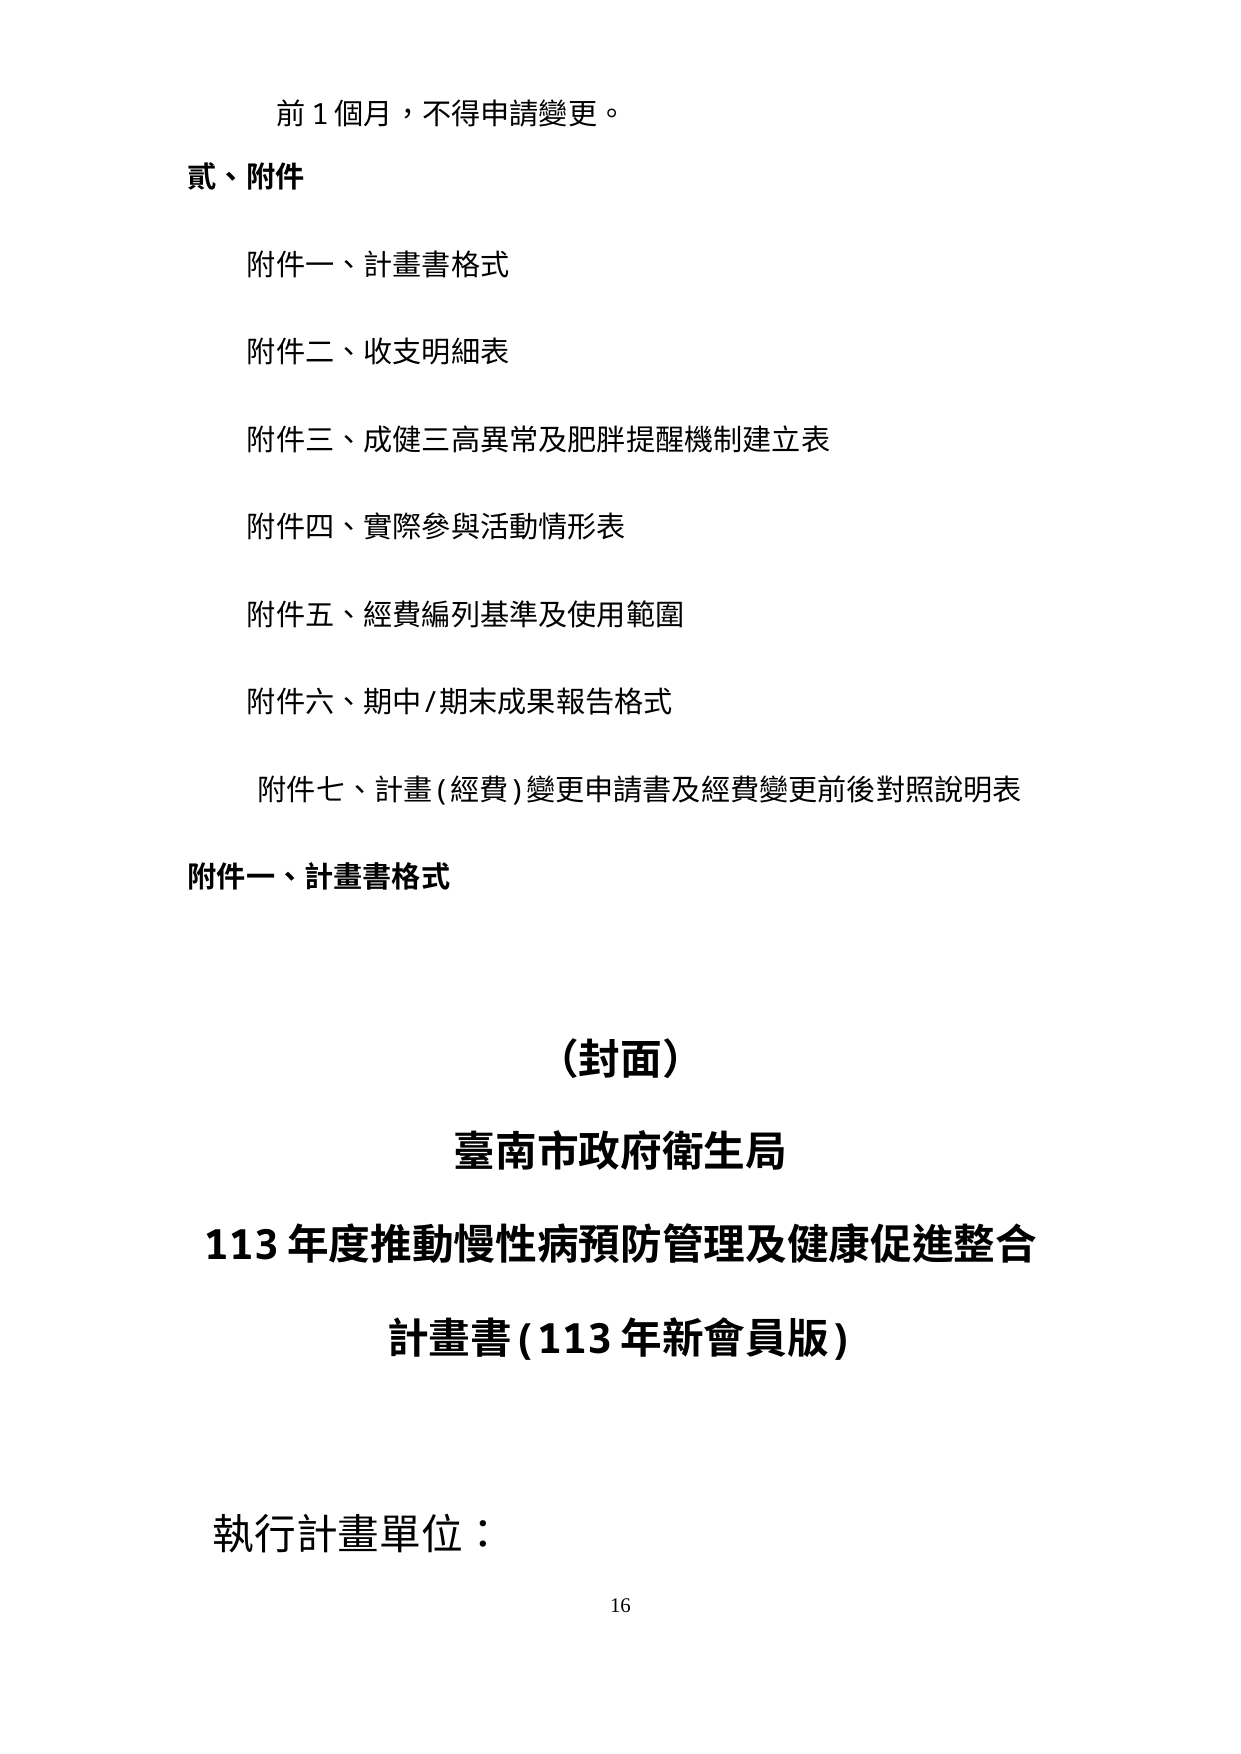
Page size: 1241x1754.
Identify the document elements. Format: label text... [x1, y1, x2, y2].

list 如廠商因實際需要必須變更經費時，各項目間之流用，須提出經費變更申請，徵得本局書面同意後，在總經費內調節支應。計畫經費變更以1次為原則，且計畫執行期限屆滿前1個月，不得申請變更。 [276, 91, 1053, 133]
text 臺南市政府衛生局 [187, 1107, 1053, 1169]
text 附件三、成健三高異常及肥胖提醒機制建立表 [247, 396, 1053, 458]
text （封面） [187, 1014, 1053, 1077]
text 附件五、經費編列基準及使用範圍 [247, 571, 1053, 633]
text 貳、附件 [187, 133, 1053, 196]
text 113年度推動慢性病預防管理及健康促進整合計畫書(113年新會員版) [187, 1199, 1053, 1356]
text 附件七、計畫(經費)變更申請書及經費變更前後對照說明表 [187, 746, 1053, 808]
text 附件一、計畫書格式 [187, 833, 1053, 896]
text 附件一、計畫書格式 [247, 221, 1053, 283]
text 附件六、期中/期末成果報告格式 [247, 658, 1053, 721]
subtitle 執行計畫單位： [187, 1489, 1053, 1552]
text 附件四、實際參與活動情形表 [247, 483, 1053, 546]
text 附件二、收支明細表 [247, 308, 1053, 371]
